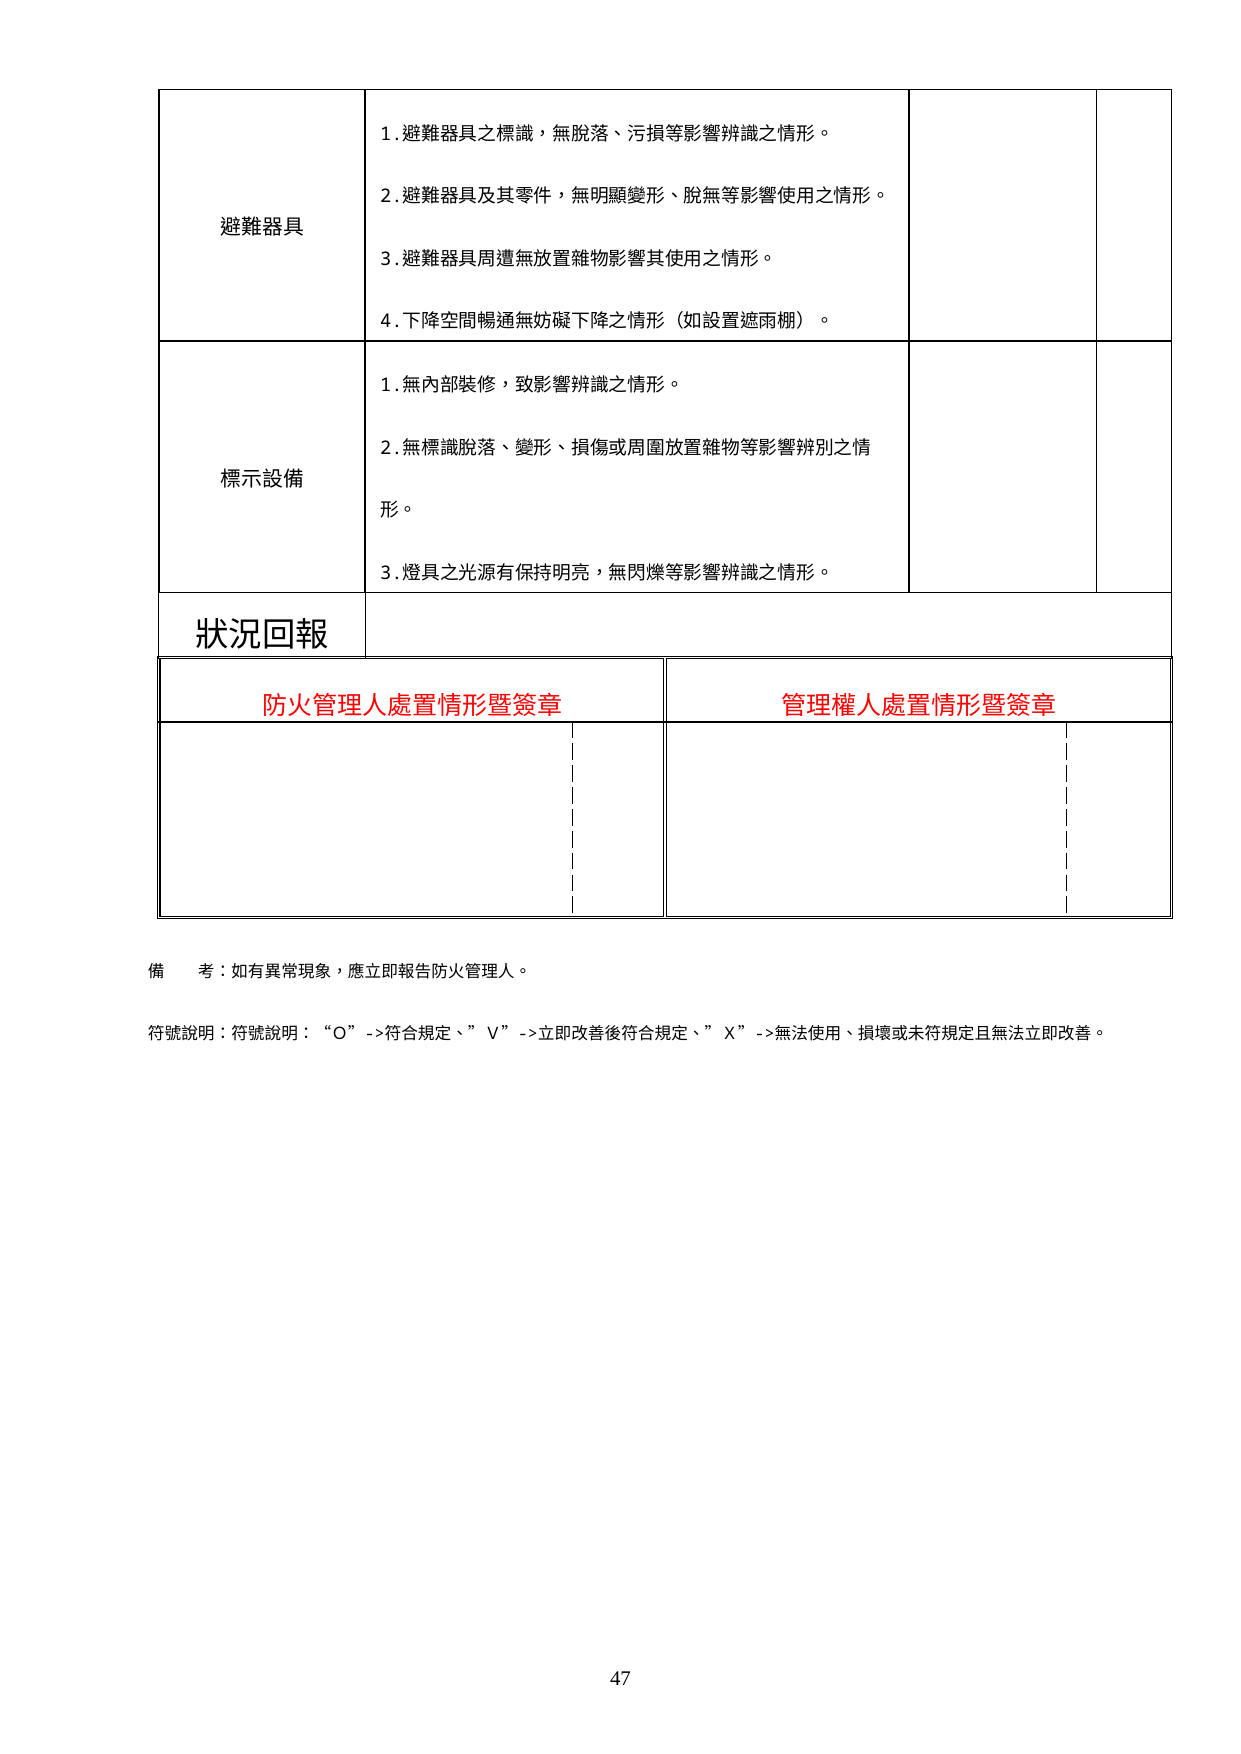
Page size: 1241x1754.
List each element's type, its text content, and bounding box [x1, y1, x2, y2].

table_cell [1066, 723, 1170, 851]
text 備 考：如有異常現象，應立即報告防火管理人。 [148, 919, 1092, 982]
table_cell 1.無內部裝修，致影響辨識之情形。 2.無標識脫落、變形、損傷或周圍放置雜物等影響辨別之情形。 3.燈具之光源有保持明亮，無閃爍等影響辨識之情形。 [366, 342, 908, 592]
table_cell [1097, 90, 1171, 340]
table_cell [1097, 342, 1171, 592]
text 符號說明：符號說明：“Ｏ”->符合規定、”Ｖ”->立即改善後符合規定、”Ｘ”->無法使用、損壞或未符規定且無法立即改善。 [148, 982, 1092, 1044]
table_cell [910, 90, 1096, 340]
table_cell 1.避難器具之標識，無脫落、污損等影響辨識之情形。 2.避難器具及其零件，無明顯變形、脫無等影響使用之情形。 3.避難器具周遭無放置雜物影響其使用之情形。 4.下降空間暢通無妨礙下降之情形（如設置遮雨棚）。 [366, 90, 908, 340]
table_cell [667, 723, 1066, 916]
table_cell 管理權人處置情形暨簽章 [667, 659, 1170, 721]
table_cell [1066, 851, 1170, 916]
table_cell 標示設備 [160, 342, 364, 592]
table_cell [910, 342, 1096, 592]
table_cell 避難器具 [160, 90, 364, 340]
table_cell 防火管理人處置情形暨簽章 [161, 659, 663, 721]
table_cell 狀況回報 [159, 593, 365, 656]
table_cell [366, 593, 1171, 656]
table_cell [573, 723, 663, 851]
table_cell [573, 851, 663, 916]
table_cell [161, 723, 573, 916]
